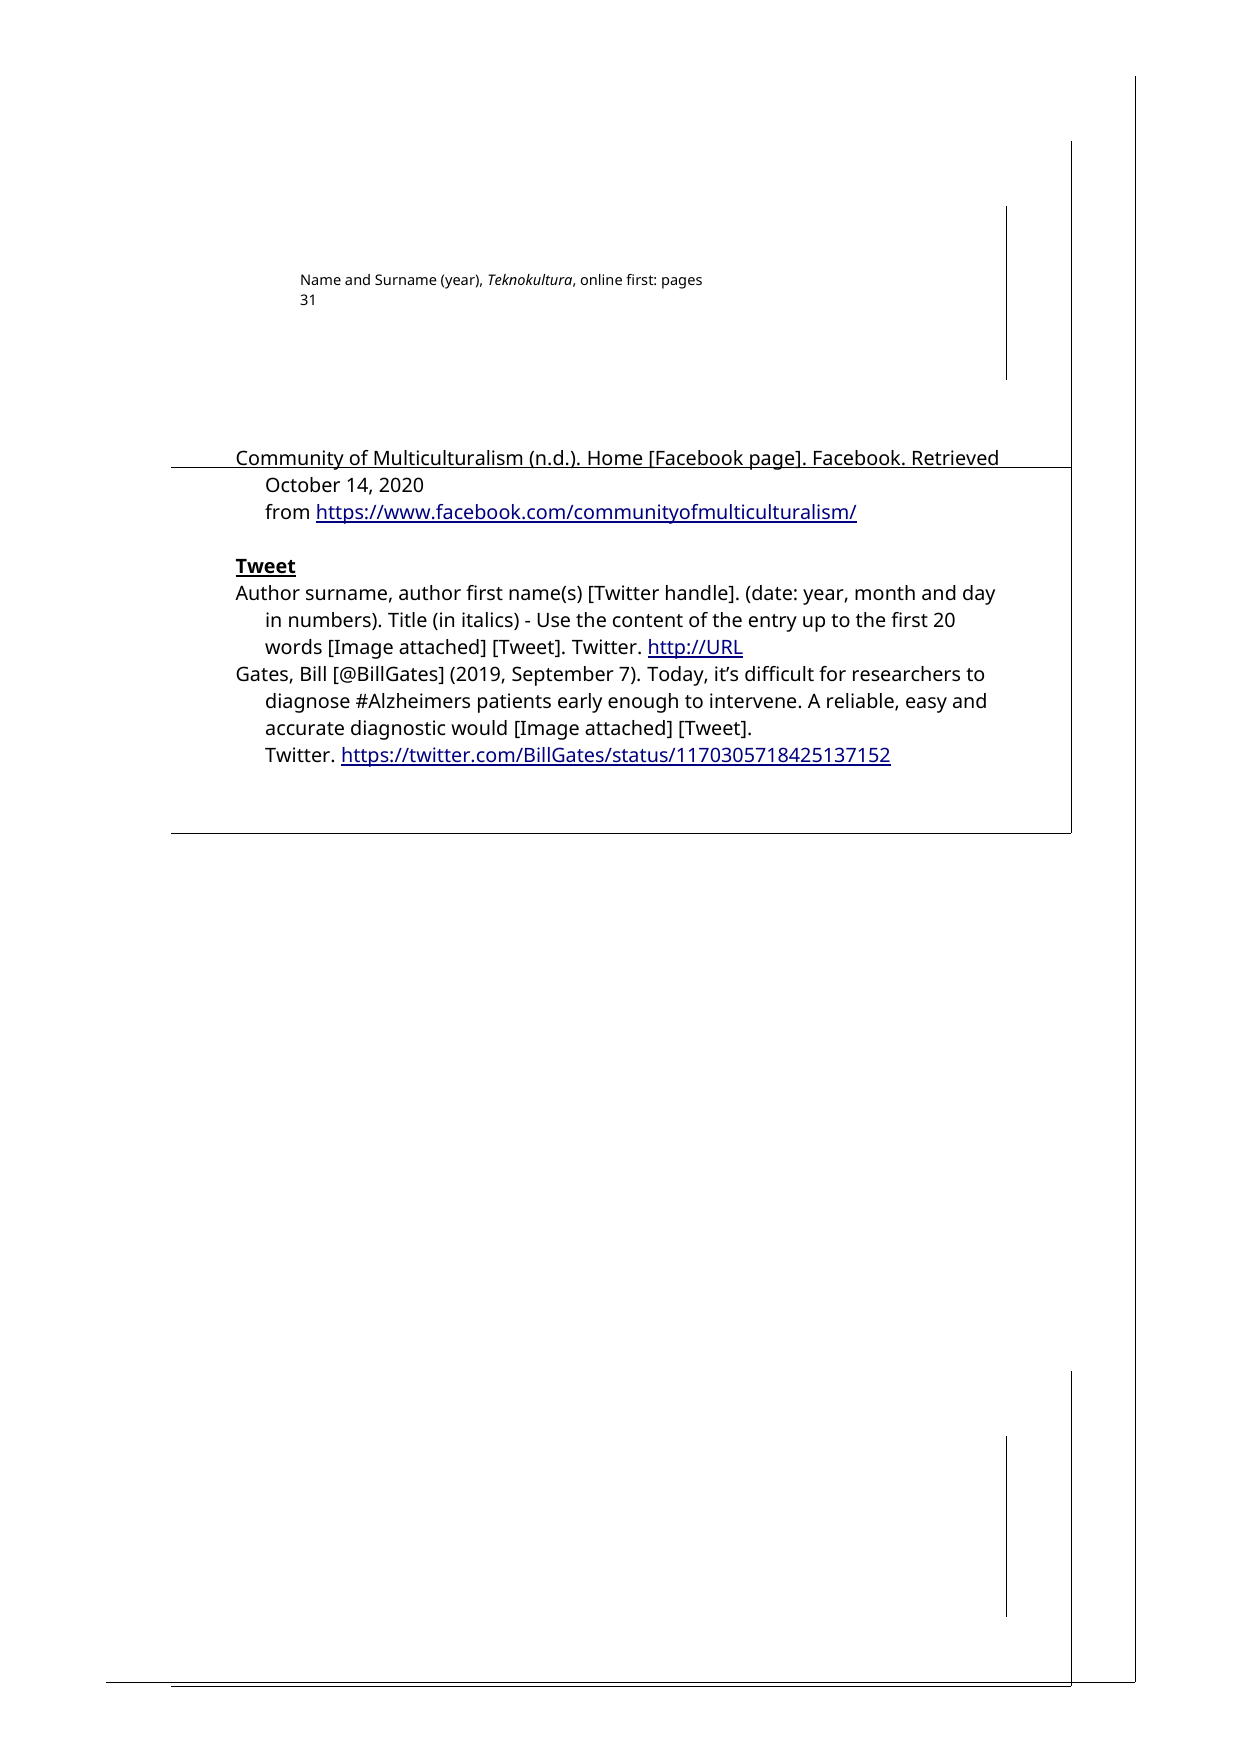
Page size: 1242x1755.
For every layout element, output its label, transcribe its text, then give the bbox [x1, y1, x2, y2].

text Gates, Bill [@BillGates] (2019, September 7). Today, it’s difficult for researchers to diagnose #Alzheimers patients early enough to intervene. A reliable, easy and accurate diagnostic would [Image attached] [Tweet]. Twitter. https://twitter.com/BillGates/status/1170305718425137152 [171, 660, 1071, 833]
text Tweet [171, 552, 1071, 579]
text Community of Multiculturalism (n.d.). Home [Facebook page]. Facebook. Retrieved October 14, 2020 from https://www.facebook.com/communityofmulticulturalism/ [171, 380, 1071, 525]
text Author surname, author first name(s) [Twitter handle]. (date: year, month and day in numbers). Title (in italics) - Use the content of the entry up to the first 20 words [Image attached] [Tweet]. Twitter. http://URL [171, 579, 1071, 660]
